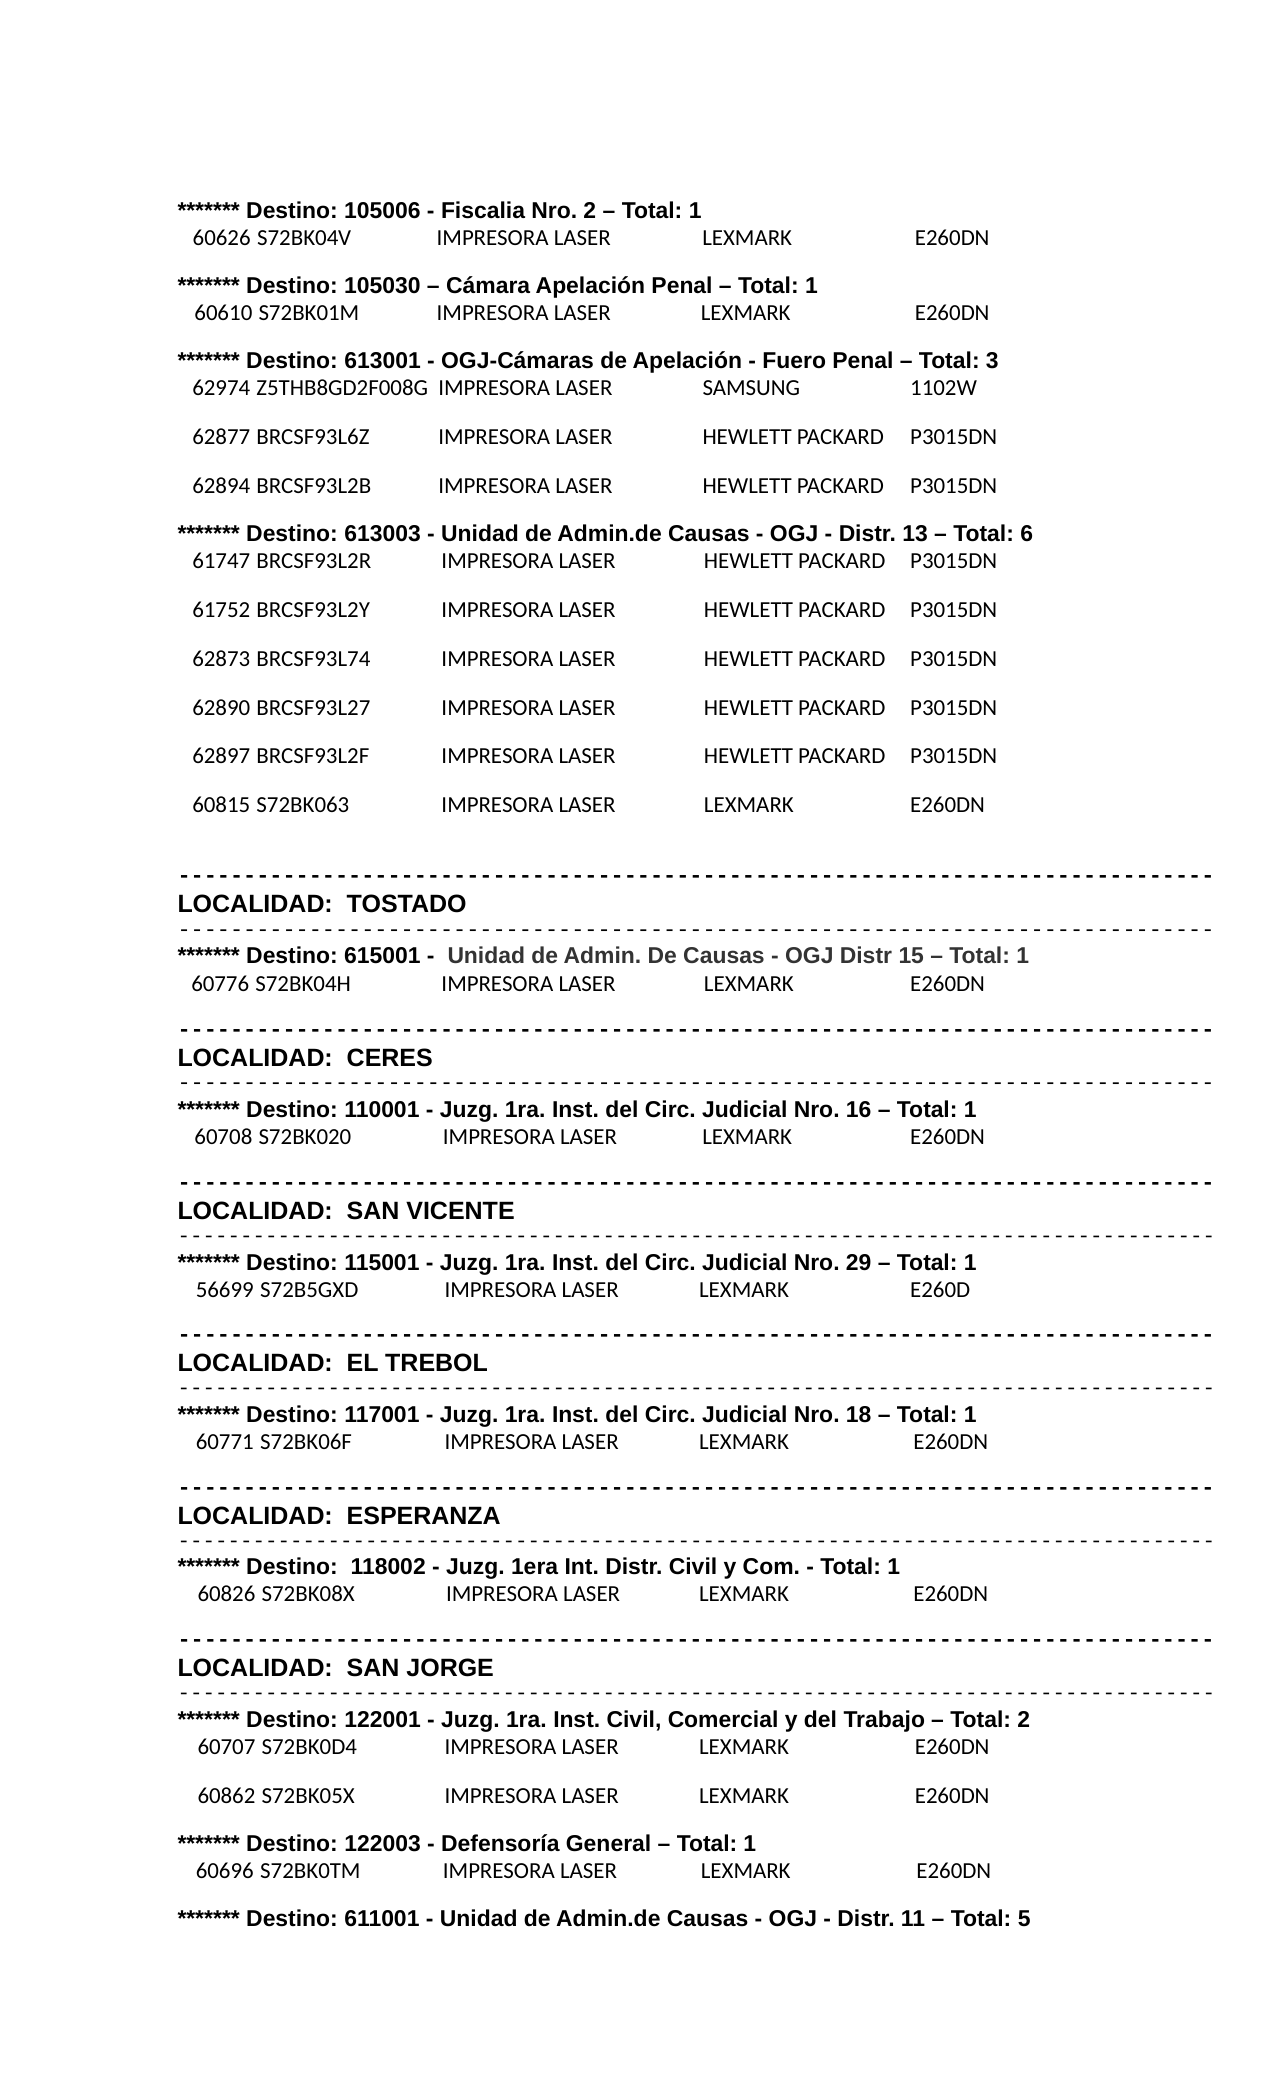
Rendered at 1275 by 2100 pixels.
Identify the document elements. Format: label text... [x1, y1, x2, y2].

table_header S72BK04H [252, 969, 438, 1018]
table_header S72B5GXD [257, 1275, 441, 1324]
subtitle ******* Destino: 611001 - Unidad de Admin.de Causas - OGJ - Distr. 11 – Total: 5 [177, 1905, 1225, 1931]
table_header LEXMARK [696, 1427, 910, 1476]
table_header S72BK020 [255, 1123, 439, 1171]
table_cell BRCSF93L2F [253, 742, 438, 791]
table_cell HEWLETT PACKARD [699, 422, 907, 471]
table_cell BRCSF93L74 [253, 644, 438, 693]
subtitle ******* Destino: 613001 - OGJ-Cámaras de Apelación - Fuero Penal – Total: 3 [177, 347, 1225, 373]
table_cell 61752 [174, 595, 253, 644]
table_cell HEWLETT PACKARD [699, 471, 907, 520]
table_header 61747 [174, 546, 253, 595]
table_cell BRCSF93L2Y [253, 595, 438, 644]
table_header [432, 148, 699, 197]
table_header LEXMARK [701, 969, 907, 1018]
table_header 60626 [174, 223, 254, 272]
table_cell IMPRESORA LASER [435, 471, 699, 520]
table_header E260DN [910, 1427, 1208, 1476]
table_header S72BK06F [257, 1427, 441, 1476]
table_cell E260DN [907, 791, 1275, 839]
table_cell P3015DN [907, 595, 1275, 644]
table_header E260DN [913, 1856, 1208, 1905]
subtitle LOCALIDAD: CERES [177, 1042, 1098, 1071]
table_header IMPRESORA LASER [433, 298, 697, 347]
table_header 62974 [174, 373, 253, 422]
table_header 60771 [174, 1427, 257, 1476]
table_header 56699 [174, 1275, 257, 1324]
table_cell IMPRESORA LASER [438, 791, 701, 839]
subtitle LOCALIDAD: SAN JORGE [177, 1653, 1098, 1682]
subtitle ------------------------------------------------------------------------------- [177, 864, 1225, 889]
table_header LEXMARK [696, 1580, 910, 1628]
table_cell 60862 [174, 1781, 258, 1830]
table_header LEXMARK [699, 223, 911, 272]
subtitle LOCALIDAD: ESPERANZA [177, 1501, 1098, 1529]
table_header IMPRESORA LASER [435, 373, 699, 422]
table_header Z5THB8GD2F008G [253, 373, 435, 422]
table_header [174, 148, 255, 197]
subtitle ------------------------------------------------------------------------------- [177, 1071, 1231, 1096]
subtitle LOCALIDAD: EL TREBOL [177, 1348, 1098, 1377]
table_header IMPRESORA LASER [443, 1580, 696, 1628]
table_header IMPRESORA LASER [440, 1856, 697, 1905]
table_header E260DN [907, 1123, 1208, 1171]
table_cell 62890 [174, 693, 253, 742]
subtitle ----------------------------------------------------------------------------------- [177, 1529, 1231, 1553]
table_header LEXMARK [696, 1732, 911, 1781]
table_header 60696 [174, 1856, 257, 1905]
table_cell P3015DN [907, 422, 1275, 471]
table_header [255, 148, 432, 197]
table_cell S72BK05X [258, 1781, 441, 1830]
subtitle ------------------------------------------------------------------------------- [177, 1018, 1225, 1042]
table_header S72BK0D4 [258, 1732, 441, 1781]
subtitle ----------------------------------------------------------------------------------- [177, 1682, 1231, 1706]
subtitle ******* Destino: 115001 - Juzg. 1ra. Inst. del Circ. Judicial Nro. 29 – Total: 1 [177, 1248, 1225, 1275]
subtitle ******* Destino: 105006 - Fiscalia Nro. 2 – Total: 1 [177, 197, 1225, 223]
table_header LEXMARK [698, 1856, 913, 1905]
table_cell HEWLETT PACKARD [701, 644, 907, 693]
table_header IMPRESORA LASER [441, 1275, 696, 1324]
table_header LEXMARK [696, 1275, 907, 1324]
subtitle ******* Destino: 122001 - Juzg. 1ra. Inst. Civil, Comercial y del Trabajo – Total: 2 [177, 1706, 1225, 1732]
table_cell IMPRESORA LASER [438, 644, 701, 693]
table_header 60776 [174, 969, 252, 1018]
subtitle ------------------------------------------------------------------------------- [177, 1628, 1225, 1653]
subtitle ******* Destino: 118002 - Juzg. 1era Int. Distr. Civil y Com. - Total: 1 [177, 1553, 1225, 1579]
subtitle ------------------------------------------------------------------------------- [177, 918, 1231, 942]
subtitle LOCALIDAD: SAN VICENTE [177, 1196, 1098, 1225]
table_header E260DN [911, 1732, 1208, 1781]
table_cell 62877 [174, 422, 253, 471]
table_cell IMPRESORA LASER [435, 422, 699, 471]
table_header E260DN [911, 298, 1208, 347]
table_cell IMPRESORA LASER [438, 742, 701, 791]
table_header [699, 148, 910, 197]
subtitle ******* Destino: 122003 - Defensoría General – Total: 1 [177, 1830, 1225, 1856]
table_cell HEWLETT PACKARD [701, 595, 907, 644]
subtitle ******* Destino: 110001 - Juzg. 1ra. Inst. del Circ. Judicial Nro. 16 – Total: 1 [177, 1096, 1225, 1122]
table_header SAMSUNG [699, 373, 907, 422]
table_header 60707 [174, 1732, 258, 1781]
table_header IMPRESORA LASER [440, 1123, 699, 1171]
subtitle ----------------------------------------------------------------------------------- [177, 1377, 1231, 1401]
table_header E260DN [911, 223, 1208, 272]
table_cell BRCSF93L6Z [253, 422, 435, 471]
subtitle ------------------------------------------------------------------------------- [177, 1476, 1225, 1501]
table_header 60826 [174, 1580, 258, 1628]
table_header [910, 148, 1208, 197]
subtitle ******* Destino: 615001 - Unidad de Admin. De Causas - OGJ Distr 15 – Total: 1 [177, 942, 1225, 969]
table_header S72BK04V [254, 223, 433, 272]
table_header E260DN [910, 1580, 1208, 1628]
subtitle ------------------------------------------------------------------------------- [177, 1171, 1225, 1196]
subtitle ******* Destino: 613003 - Unidad de Admin.de Causas - OGJ - Distr. 13 – Total: 6 [177, 520, 1225, 546]
table_header 60610 [174, 298, 255, 347]
subtitle ******* Destino: 105030 – Cámara Apelación Penal – Total: 1 [177, 272, 1225, 298]
table_cell IMPRESORA LASER [441, 1781, 696, 1830]
table_cell HEWLETT PACKARD [701, 742, 907, 791]
subtitle LOCALIDAD: TOSTADO [177, 889, 1098, 918]
table_header E260D [907, 1275, 1208, 1324]
table_header LEXMARK [699, 1123, 907, 1171]
table_header P3015DN [907, 546, 1275, 595]
table_cell P3015DN [907, 644, 1275, 693]
table_cell LEXMARK [696, 1781, 911, 1830]
table_header LEXMARK [698, 298, 911, 347]
table_cell P3015DN [907, 693, 1275, 742]
table_cell LEXMARK [701, 791, 907, 839]
table_cell 60815 [174, 791, 253, 839]
table_cell BRCSF93L2B [253, 471, 435, 520]
table_header IMPRESORA LASER [438, 546, 701, 595]
subtitle ------------------------------------------------------------------------------- [177, 1324, 1225, 1348]
table_cell IMPRESORA LASER [438, 595, 701, 644]
subtitle ----------------------------------------------------------------------------------- [177, 1225, 1231, 1248]
table_header BRCSF93L2R [253, 546, 438, 595]
table_header IMPRESORA LASER [441, 1732, 696, 1781]
table_cell P3015DN [907, 471, 1275, 520]
table_header 1102W [907, 373, 1275, 422]
table_cell 62894 [174, 471, 253, 520]
subtitle ******* Destino: 117001 - Juzg. 1ra. Inst. del Circ. Judicial Nro. 18 – Total: 1 [177, 1401, 1225, 1427]
table_header S72BK01M [255, 298, 433, 347]
table_cell E260DN [911, 1781, 1208, 1830]
table_header HEWLETT PACKARD [701, 546, 907, 595]
table_header S72BK08X [258, 1580, 443, 1628]
table_header E260DN [907, 969, 1208, 1018]
table_cell 62897 [174, 742, 253, 791]
table_cell P3015DN [907, 742, 1275, 791]
table_cell S72BK063 [253, 791, 438, 839]
table_header 60708 [174, 1123, 255, 1171]
table_cell IMPRESORA LASER [438, 693, 701, 742]
table_header IMPRESORA LASER [433, 223, 699, 272]
table_header IMPRESORA LASER [438, 969, 701, 1018]
table_header IMPRESORA LASER [441, 1427, 696, 1476]
table_header S72BK0TM [257, 1856, 439, 1905]
table_cell BRCSF93L27 [253, 693, 438, 742]
table_cell HEWLETT PACKARD [701, 693, 907, 742]
table_cell 62873 [174, 644, 253, 693]
